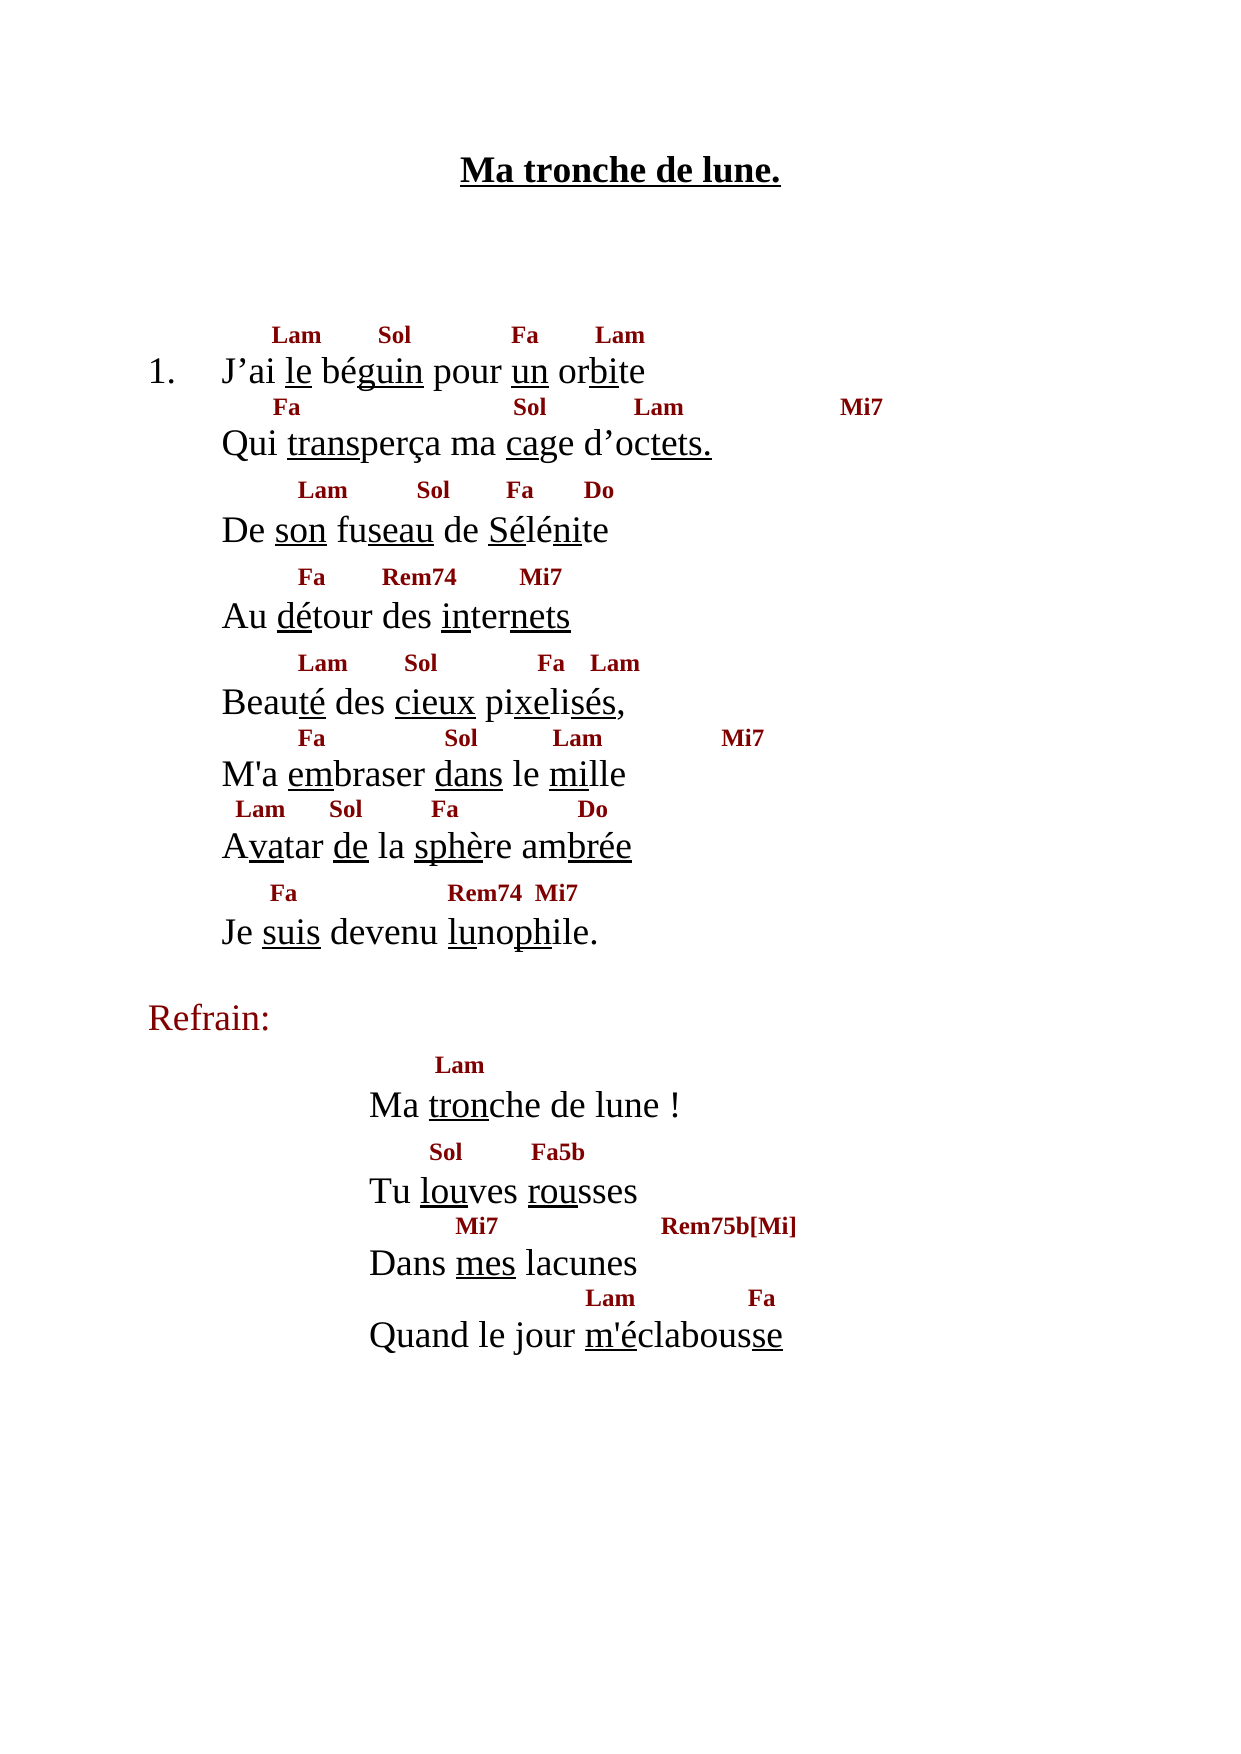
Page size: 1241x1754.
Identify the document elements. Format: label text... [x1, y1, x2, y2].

text Fa Sol Lam Mi7 Qui transperça ma cage d’octets. Lam Sol Fa Do [148, 392, 1093, 507]
text Lam Sol Fa Do [148, 794, 1093, 823]
text Fa Sol Lam Mi7 [148, 723, 1093, 751]
text Tu louves rousses Mi7 Rem75b[Mi] Dans mes lacunes Lam Fa Quand le jour m'éclabousse [148, 1168, 1093, 1355]
text Lam Sol Fa Lam [148, 320, 1093, 349]
text 1. J’ai le béguin pour un orbite [148, 349, 1093, 392]
text De son fuseau de Sélénite Fa Rem74 Mi7 [148, 507, 1093, 593]
text Beauté des cieux pixelisés, [148, 679, 1093, 723]
text Refrain: Lam [148, 996, 1093, 1082]
subtitle Ma tronche de lune. [148, 148, 1093, 191]
text Je suis devenu lunophile. [148, 909, 1093, 953]
text Avatar de la sphère ambrée Fa Rem74 Mi7 [148, 823, 1093, 909]
text M'a embraser dans le mille [148, 751, 1093, 794]
text Ma tronche de lune ! Sol Fa5b [148, 1082, 1093, 1168]
text Au détour des internets Lam Sol Fa Lam [148, 593, 1093, 679]
